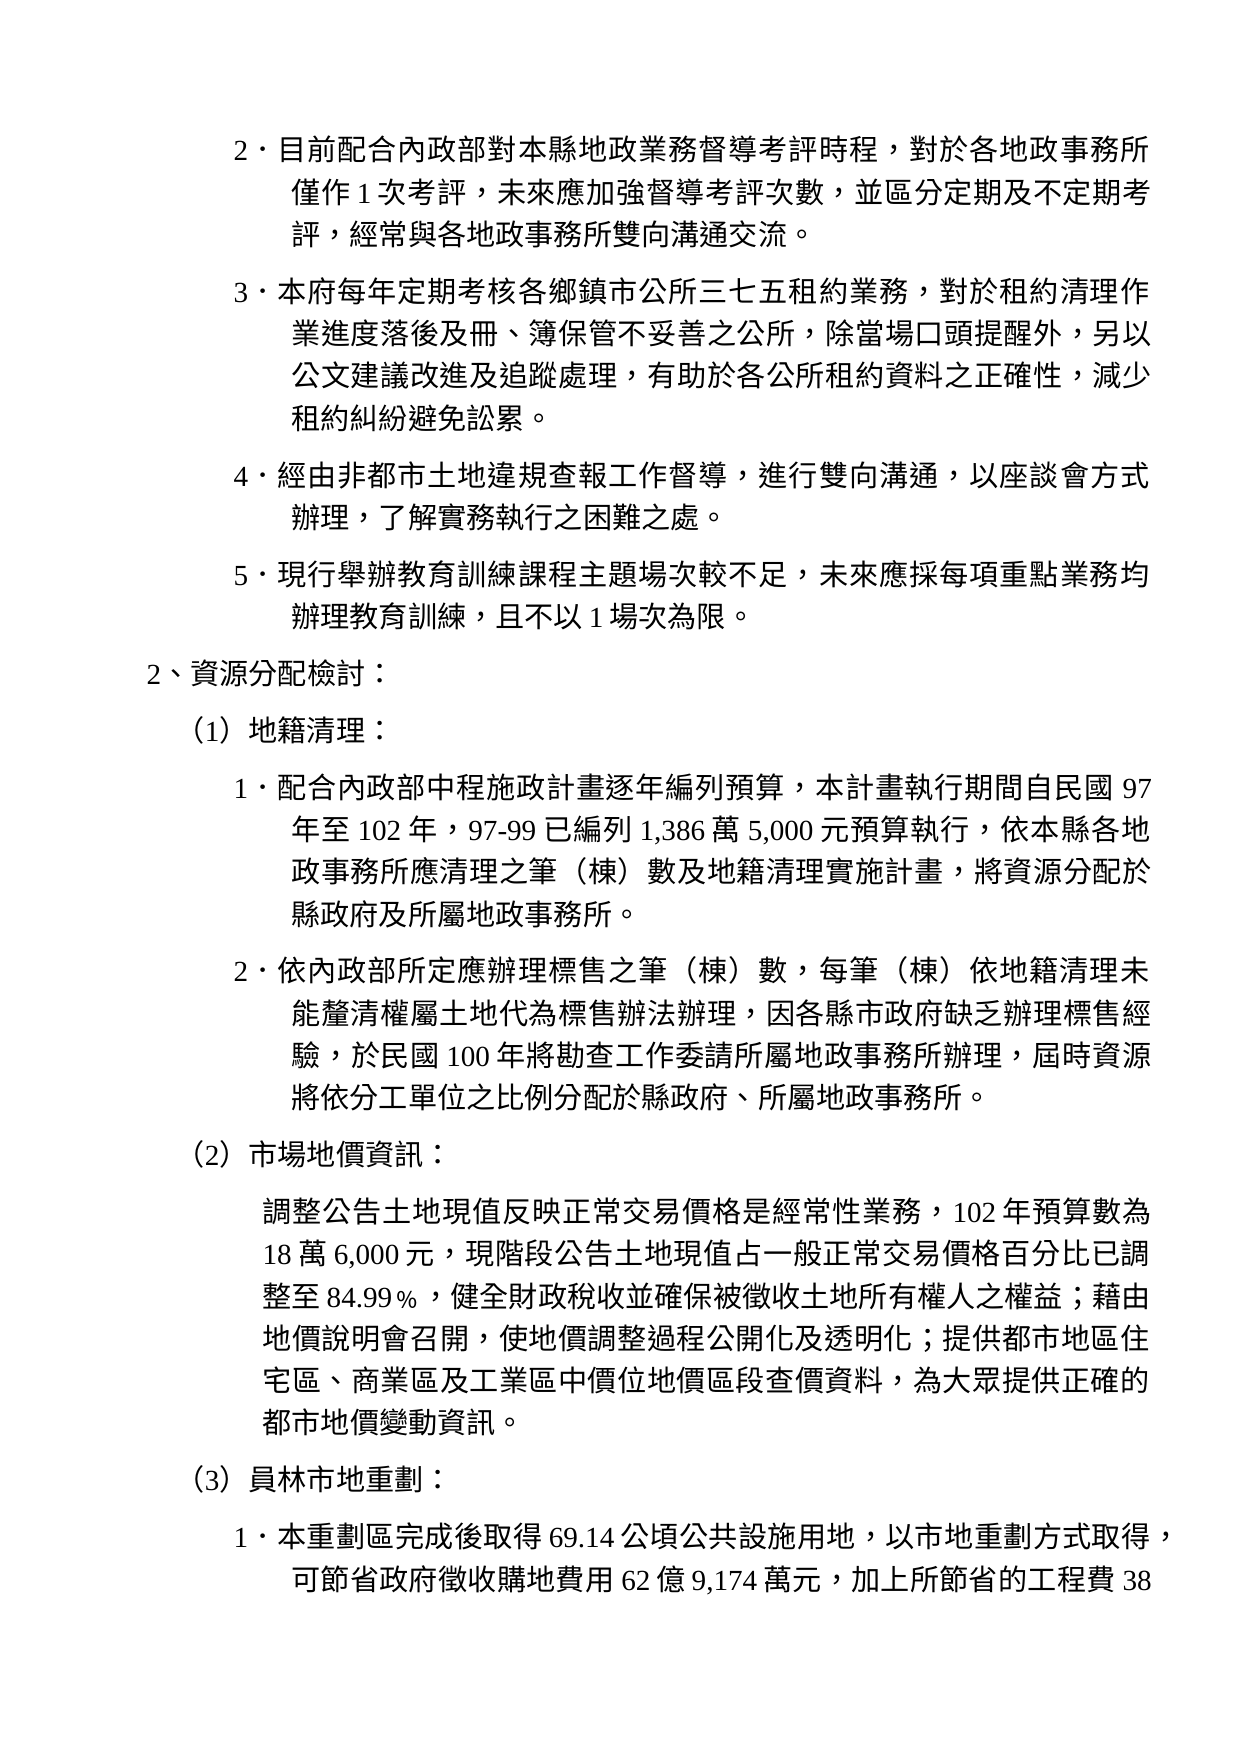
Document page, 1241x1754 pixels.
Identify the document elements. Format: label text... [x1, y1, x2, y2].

list 現行舉辦教育訓練課程主題場次較不足，未來應採每項重點業務均辦理教育訓練，且不以1場次為限。 [233, 551, 1152, 636]
text 調整公告土地現值反映正常交易價格是經常性業務，102年預算數為18萬6,000元，現階段公告土地現值占一般正常交易價格百分比已調整至84.99﹪，健全財政稅收並確保被徵收土地所有權人之權益；藉由地價說明會召開，使地價調整過程公開化及透明化；提供都市地區住宅區、商業區及工業區中價位地價區段查價資料，為大眾提供正確的都市地價變動資訊。 [262, 1189, 1152, 1442]
list 目前配合內政部對本縣地政業務督導考評時程，對於各地政事務所僅作1次考評，未來應加強督導考評次數，並區分定期及不定期考評，經常與各地政事務所雙向溝通交流。 [233, 127, 1152, 254]
list 市場地價資訊： [175, 1132, 1152, 1174]
list 員林市地重劃： [175, 1457, 1152, 1499]
list 依內政部所定應辦理標售之筆（棟）數，每筆（棟）依地籍清理未能釐清權屬土地代為標售辦法辦理，因各縣市政府缺乏辦理標售經驗，於民國100年將勘查工作委請所屬地政事務所辦理，屆時資源將依分工單位之比例分配於縣政府、所屬地政事務所。 [233, 948, 1152, 1117]
list 本府每年定期考核各鄉鎮市公所三七五租約業務，對於租約清理作業進度落後及冊、簿保管不妥善之公所，除當場口頭提醒外，另以公文建議改進及追蹤處理，有助於各公所租約資料之正確性，減少租約糾紛避免訟累。 [233, 268, 1152, 438]
list 資源分配檢討： [146, 651, 1152, 693]
list 經由非都市土地違規查報工作督導，進行雙向溝通，以座談會方式辦理，了解實務執行之困難之處。 [233, 452, 1152, 537]
list 配合內政部中程施政計畫逐年編列預算，本計畫執行期間自民國97年至102年，97-99已編列1,386萬5,000元預算執行，依本縣各地政事務所應清理之筆（棟）數及地籍清理實施計畫，將資源分配於縣政府及所屬地政事務所。 [233, 764, 1152, 933]
list 本重劃區完成後取得69.14公頃公共設施用地，以市地重劃方式取得，可節省政府徵收購地費用62億9,174萬元，加上所節省的工程費38億元，總計節省政府財政支出達100億元。 [233, 1514, 1152, 1598]
list 地籍清理： [175, 707, 1152, 750]
